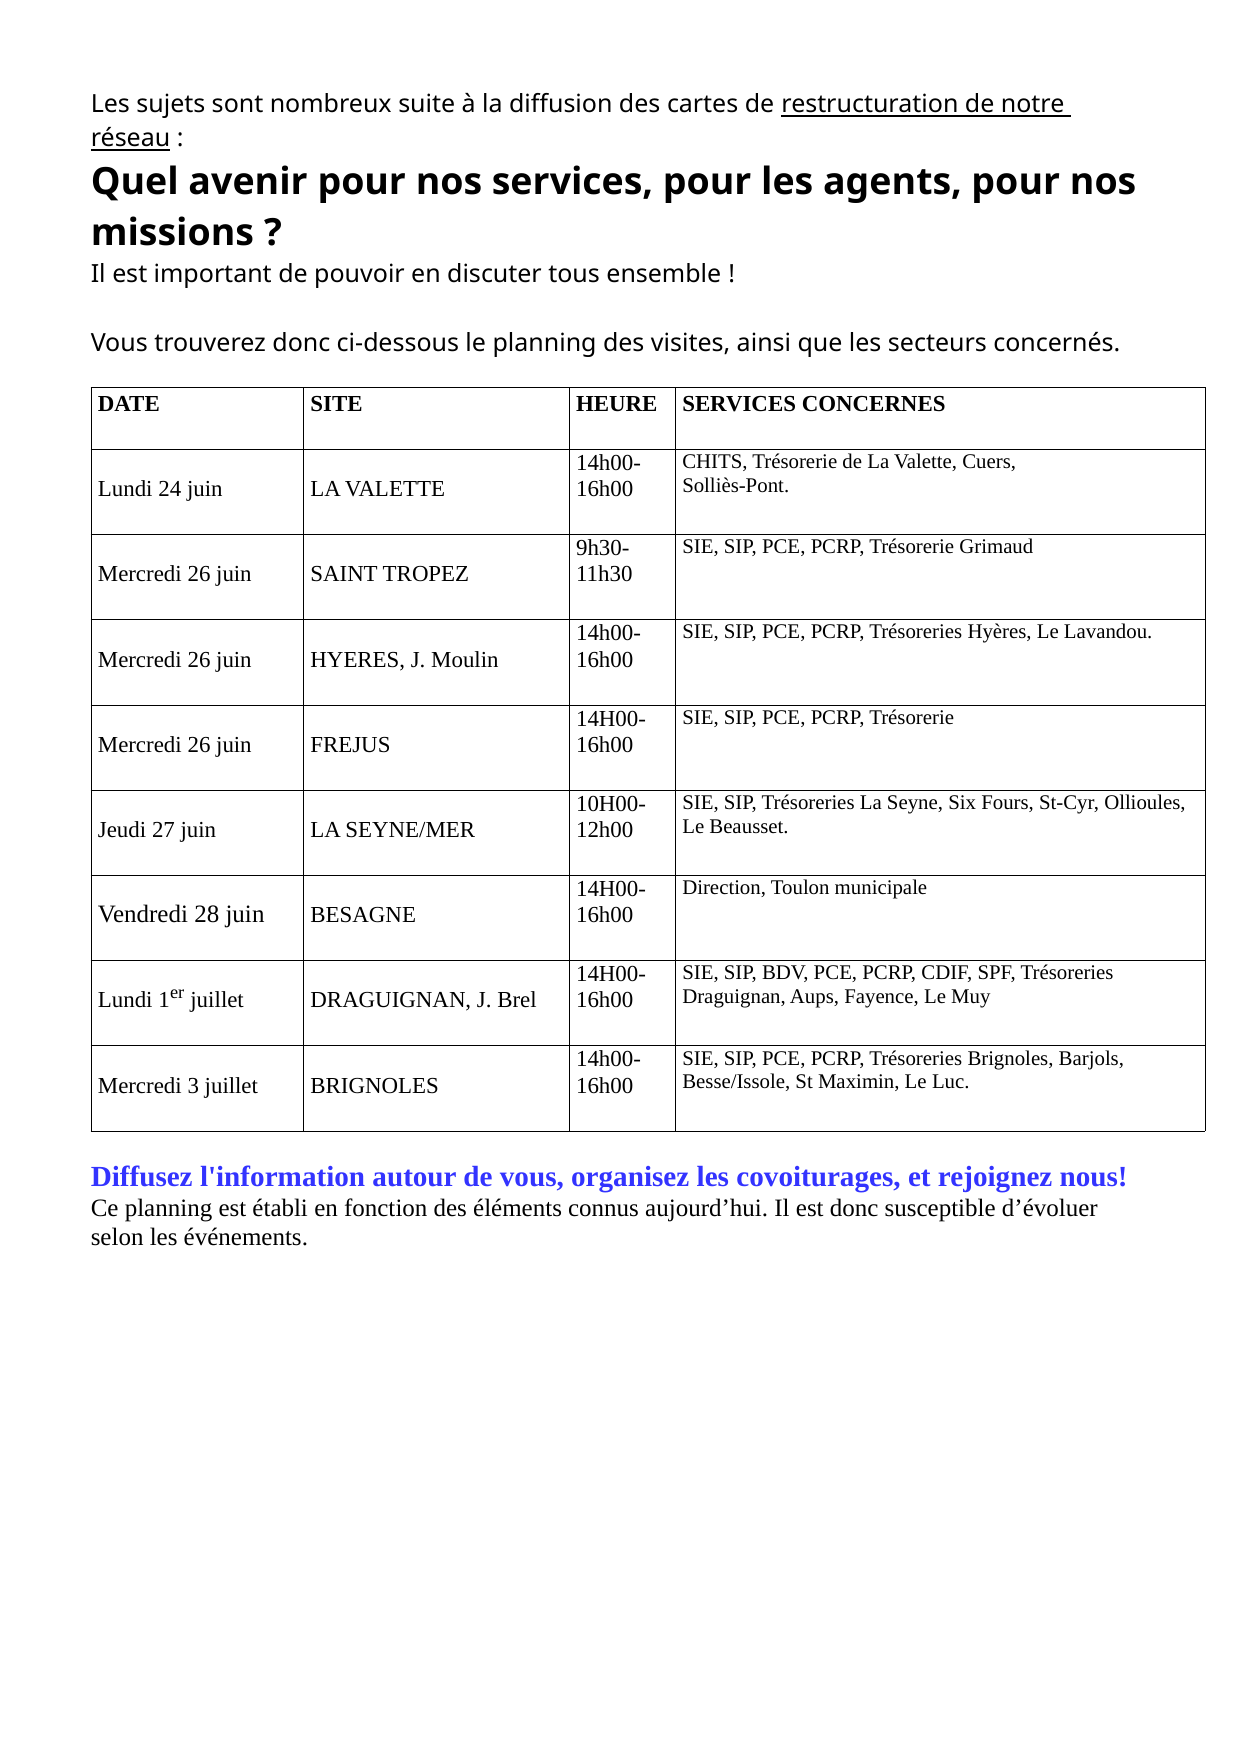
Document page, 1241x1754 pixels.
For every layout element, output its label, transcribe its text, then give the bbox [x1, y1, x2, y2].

text Ce planning est établi en fonction des éléments connus aujourd’hui. Il est donc susceptible d’évoluer selon les événements. [91, 1193, 1148, 1250]
table_cell SIE, SIP, BDV, PCE, PCRP, CDIF, SPF, Trésoreries Draguignan, Aups, Fayence, Le Muy [676, 961, 1205, 1045]
table_cell Mercredi 26 juin [92, 535, 303, 619]
table_cell SIE, SIP, PCE, PCRP, Trésorerie Grimaud [676, 535, 1205, 619]
table_cell FREJUS [304, 706, 569, 790]
table_cell BESAGNE [304, 876, 569, 960]
table_cell Mercredi 26 juin [92, 620, 303, 704]
table_cell HYERES, J. Moulin [304, 620, 569, 704]
table_cell SIE, SIP, PCE, PCRP, Trésoreries Hyères, Le Lavandou. [676, 620, 1205, 704]
table_cell LA SEYNE/MER [304, 791, 569, 875]
table_cell Mercredi 3 juillet [92, 1046, 303, 1131]
table_header SERVICES CONCERNES [676, 388, 1205, 449]
table_cell LA VALETTE [304, 450, 569, 534]
table_cell Mercredi 26 juin [92, 706, 303, 790]
table_cell SAINT TROPEZ [304, 535, 569, 619]
table_cell SIE, SIP, Trésoreries La Seyne, Six Fours, St-Cyr, Ollioules, Le Beausset. [676, 791, 1205, 875]
table_header DATE [92, 388, 303, 449]
table_cell DRAGUIGNAN, J. Brel [304, 961, 569, 1045]
table_header SITE [304, 388, 569, 449]
table_cell 14H00-16h00 [570, 961, 675, 1045]
table_cell Lundi 24 juin [92, 450, 303, 534]
table_cell 14h00-16h00 [570, 450, 675, 534]
table_cell CHITS, Trésorerie de La Valette, Cuers, Solliès-Pont. [676, 450, 1205, 534]
table_cell Jeudi 27 juin [92, 791, 303, 875]
table_cell 14H00-16h00 [570, 706, 675, 790]
text Diffusez l'information autour de vous, organisez les covoiturages, et rejoignez nous! [91, 1132, 1148, 1193]
table_cell SIE, SIP, PCE, PCRP, Trésorerie [676, 706, 1205, 790]
table_cell 10H00-12h00 [570, 791, 675, 875]
table_cell 9h30-11h30 [570, 535, 675, 619]
table_cell 14h00-16h00 [570, 620, 675, 704]
table_cell SIE, SIP, PCE, PCRP, Trésoreries Brignoles, Barjols, Besse/Issole, St Maximin, Le Luc. [676, 1046, 1205, 1131]
table_cell Vendredi 28 juin [92, 876, 303, 960]
table_cell 14h00-16h00 [570, 1046, 675, 1131]
table_cell Lundi 1er juillet [92, 961, 303, 1045]
text Les sujets sont nombreux suite à la diffusion des cartes de restructuration de notre réseau : Quel avenir pour nos services, pour les agents, pour nos missions ? Il est important de pouvoir en discuter tous ensemble ! Vous trouverez donc ci-dessous le planning des visites, ainsi que les secteurs concernés. [91, 86, 1148, 358]
table_header HEURE [570, 388, 675, 449]
table_cell BRIGNOLES [304, 1046, 569, 1131]
table_cell Direction, Toulon municipale [676, 876, 1205, 960]
table_cell 14H00-16h00 [570, 876, 675, 960]
